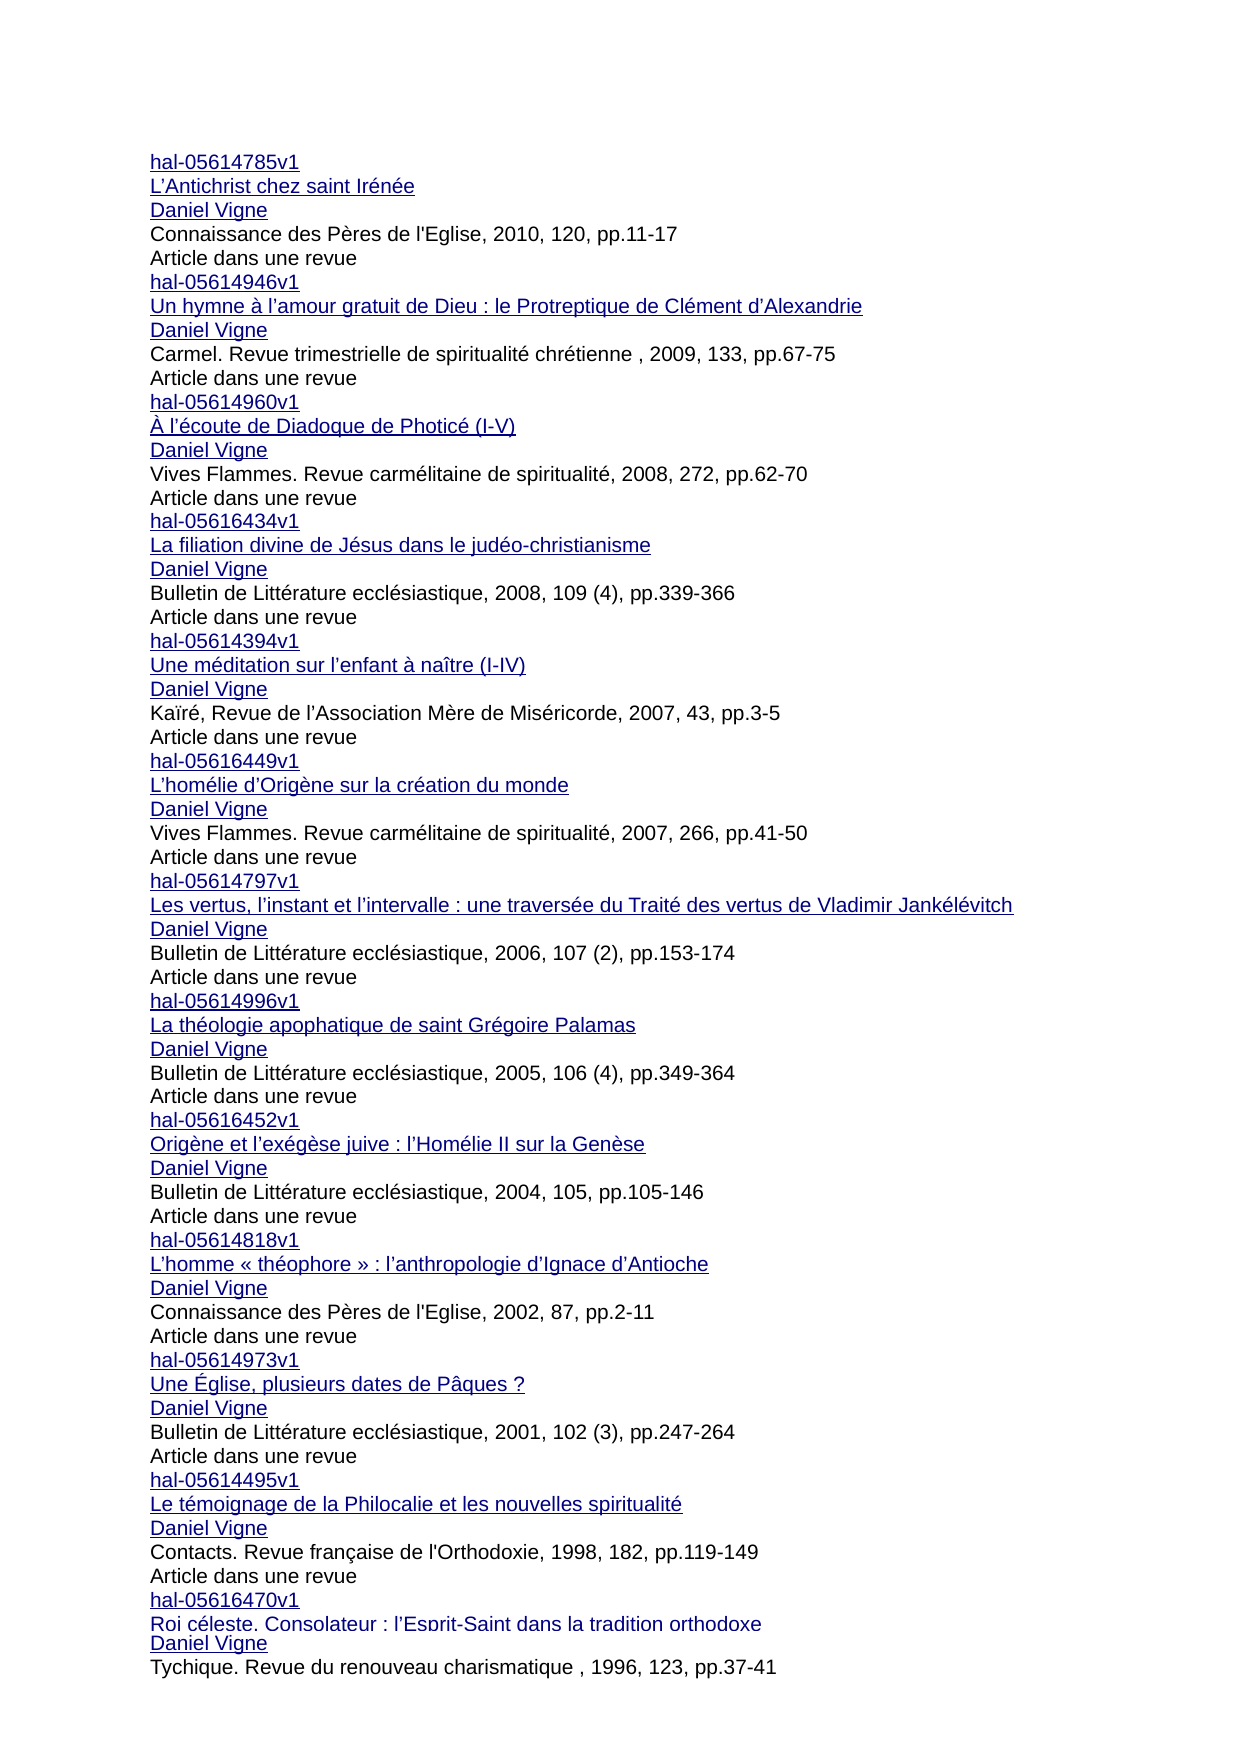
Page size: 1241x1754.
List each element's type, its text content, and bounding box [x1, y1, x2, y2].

table_cell Une méditation sur l’enfant à naître (I-IV) Daniel Vigne Kaïré, Revue de l’Association Mère de Miséricorde, 2007, 43, pp.3-5 Article dans une revue hal-05616449v1 [150, 653, 1090, 773]
table_cell La filiation divine de Jésus dans le judéo-christianisme Daniel Vigne Bulletin de Littérature ecclésiastique, 2008, 109 (4), pp.339-366 Article dans une revue hal-05614394v1 [150, 533, 1090, 653]
table_cell L’homme « théophore » : l’anthropologie d’Ignace d’Antioche Daniel Vigne Connaissance des Pères de l'Eglise, 2002, 87, pp.2-11 Article dans une revue hal-05614973v1 [150, 1252, 1090, 1372]
table_cell Le témoignage de la Philocalie et les nouvelles spiritualité Daniel Vigne Contacts. Revue française de l'Orthodoxie, 1998, 182, pp.119-149 Article dans une revue hal-05616470v1 [150, 1492, 1090, 1611]
table_cell Un hymne à l’amour gratuit de Dieu : le Protreptique de Clément d’Alexandrie Daniel Vigne Carmel. Revue trimestrielle de spiritualité chrétienne , 2009, 133, pp.67-75 Article dans une revue hal-05614960v1 [150, 294, 1090, 413]
table_cell La théologie apophatique de saint Grégoire Palamas Daniel Vigne Bulletin de Littérature ecclésiastique, 2005, 106 (4), pp.349-364 Article dans une revue hal-05616452v1 [150, 1013, 1090, 1132]
table_cell L’homélie d’Origène sur la création du monde Daniel Vigne Vives Flammes. Revue carmélitaine de spiritualité, 2007, 266, pp.41-50 Article dans une revue hal-05614797v1 [150, 773, 1090, 893]
table_cell Roi céleste, Consolateur : l’Esprit-Saint dans la tradition orthodoxe Daniel Vigne Tychique. Revue du renouveau charismatique , 1996, 123, pp.37-41 [150, 1611, 1090, 1679]
table_cell L’Antichrist chez saint Irénée Daniel Vigne Connaissance des Pères de l'Eglise, 2010, 120, pp.11-17 Article dans une revue hal-05614946v1 [150, 174, 1090, 294]
table_cell Une Église, plusieurs dates de Pâques ? Daniel Vigne Bulletin de Littérature ecclésiastique, 2001, 102 (3), pp.247-264 Article dans une revue hal-05614495v1 [150, 1372, 1090, 1492]
table_cell Origène et l’exégèse juive : l’Homélie II sur la Genèse Daniel Vigne Bulletin de Littérature ecclésiastique, 2004, 105, pp.105-146 Article dans une revue hal-05614818v1 [150, 1132, 1090, 1252]
table_cell hal-05614785v1 [150, 150, 1090, 174]
table_cell Les vertus, l’instant et l’intervalle : une traversée du Traité des vertus de Vladimir Jankélévitch Daniel Vigne Bulletin de Littérature ecclésiastique, 2006, 107 (2), pp.153-174 Article dans une revue hal-05614996v1 [150, 893, 1090, 1012]
table_cell À l’écoute de Diadoque de Photicé (I-V) Daniel Vigne Vives Flammes. Revue carmélitaine de spiritualité, 2008, 272, pp.62-70 Article dans une revue hal-05616434v1 [150, 414, 1090, 533]
